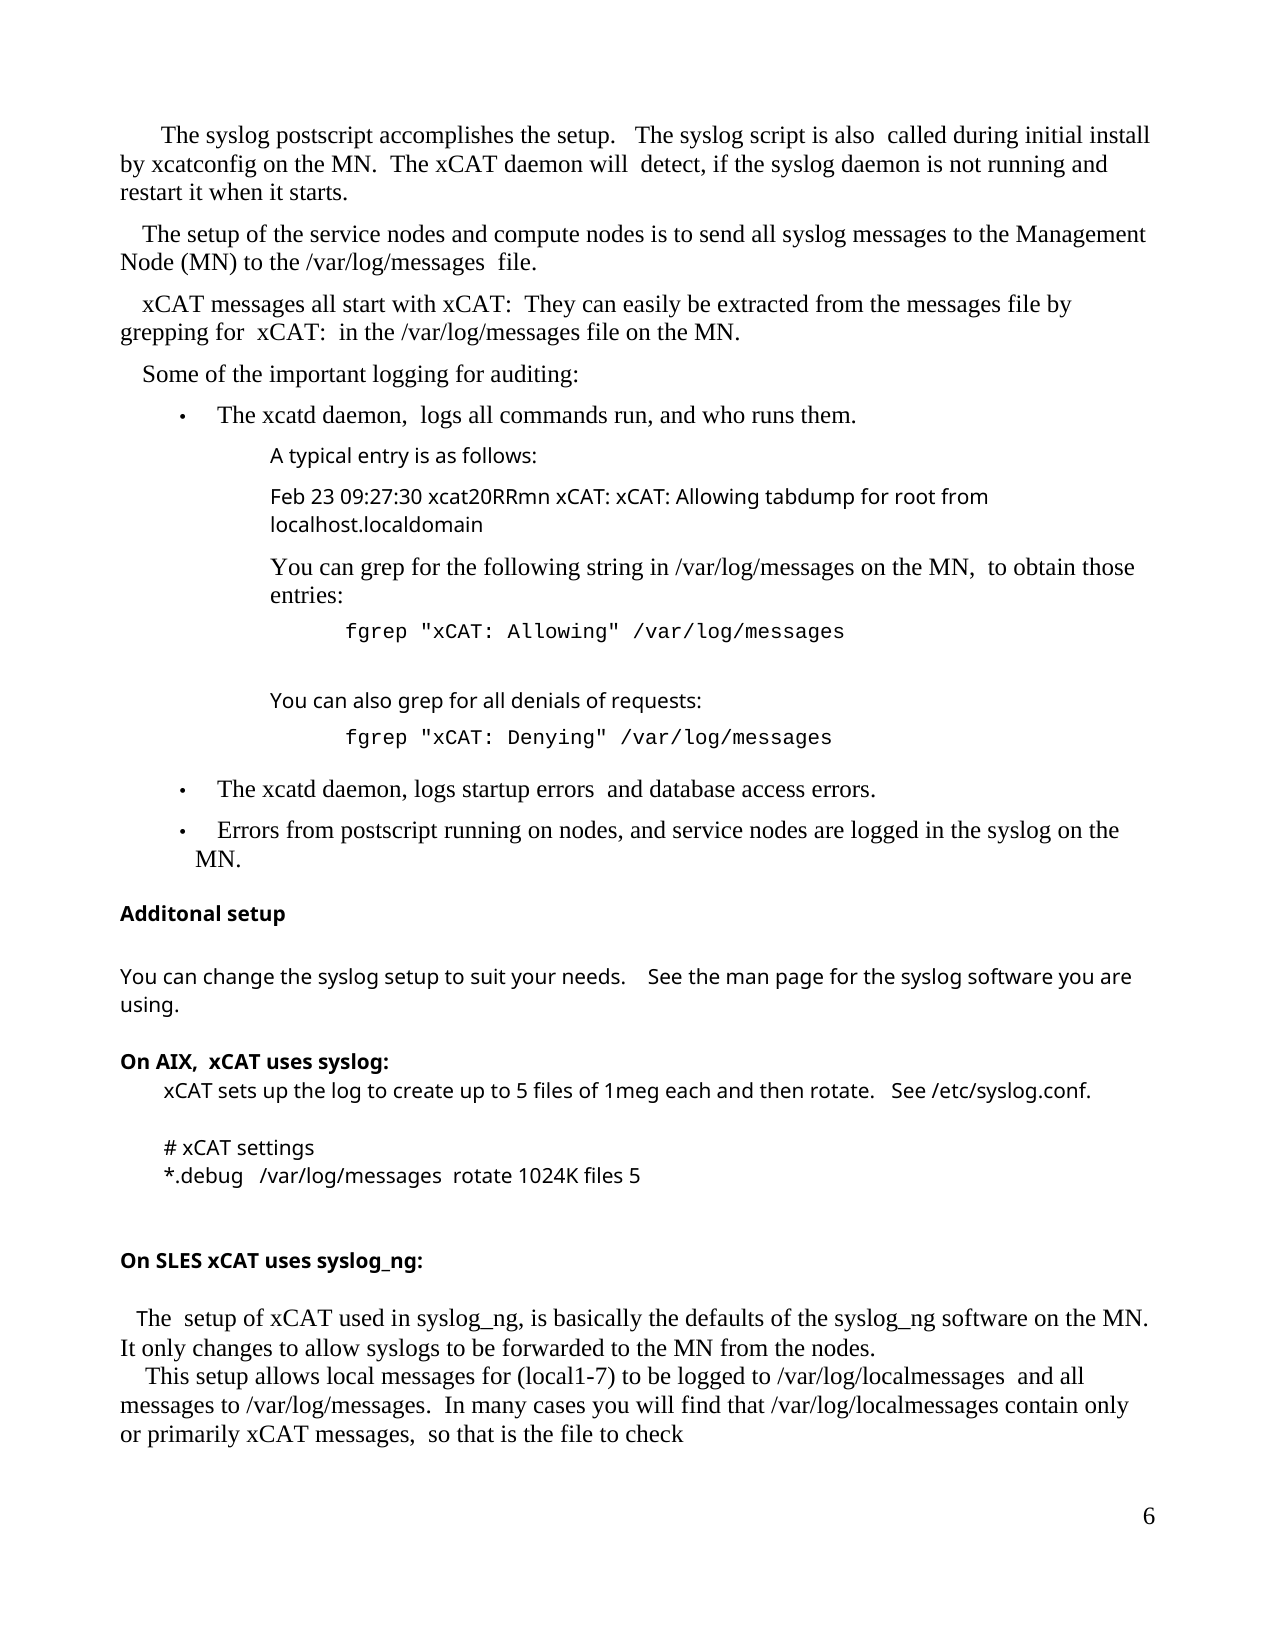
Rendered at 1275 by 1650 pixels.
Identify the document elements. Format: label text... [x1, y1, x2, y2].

list You can grep for the following string in /var/log/messages on the MN, to obtain those entries: [232, 552, 1155, 609]
list fgrep "xCAT: Allowing" /var/log/messages [307, 622, 1155, 645]
list The xcatd daemon, logs all commands run, and who runs them. [157, 400, 1155, 429]
list You can also grep for all denials of requests: [232, 686, 1155, 714]
text This setup allows local messages for (local1-7) to be logged to /var/log/localmessages and all messages to /var/log/messages. In many cases you will find that /var/log/localmessages contain only or primarily xCAT messages, so that is the file to check [120, 1361, 1155, 1448]
list The xcatd daemon, logs startup errors and database access errors. [157, 774, 1155, 803]
text The setup of the service nodes and compute nodes is to send all syslog messages to the Management Node (MN) to the /var/log/messages file. [120, 219, 1155, 276]
text On AIX, xCAT uses syslog: [120, 1047, 1155, 1076]
list Errors from postscript running on nodes, and service nodes are logged in the syslog on the MN. [157, 816, 1155, 874]
list A typical entry is as follows: [232, 441, 1155, 470]
text xCAT messages all start with xCAT: They can easily be extracted from the messages file by grepping for xCAT: in the /var/log/messages file on the MN. [120, 289, 1155, 346]
text The setup of xCAT used in syslog_ng, is basically the defaults of the syslog_ng software on the MN. It only changes to allow syslogs to be forwarded to the MN from the nodes. [120, 1303, 1155, 1361]
list Feb 23 09:27:30 xcat20RRmn xCAT: xCAT: Allowing tabdump for root from localhost.localdomain [232, 482, 1155, 539]
text On SLES xCAT uses syslog_ng: [120, 1246, 1155, 1275]
text Some of the important logging for auditing: [120, 359, 1155, 387]
text The syslog postscript accomplishes the setup. The syslog script is also called during initial install by xcatconfig on the MN. The xCAT daemon will detect, if the syslog daemon is not running and restart it when it starts. [120, 120, 1155, 206]
text *.debug /var/log/messages rotate 1024K files 5 [120, 1161, 1155, 1189]
list fgrep "xCAT: Denying" /var/log/messages [307, 727, 1155, 751]
text # xCAT settings [120, 1133, 1155, 1161]
text You can change the syslog setup to suit your needs. See the man page for the syslog software you are using. [120, 962, 1155, 1019]
subtitle Additonal setup [120, 899, 1155, 927]
text xCAT sets up the log to create up to 5 files of 1meg each and then rotate. See /etc/syslog.conf. [120, 1076, 1155, 1104]
